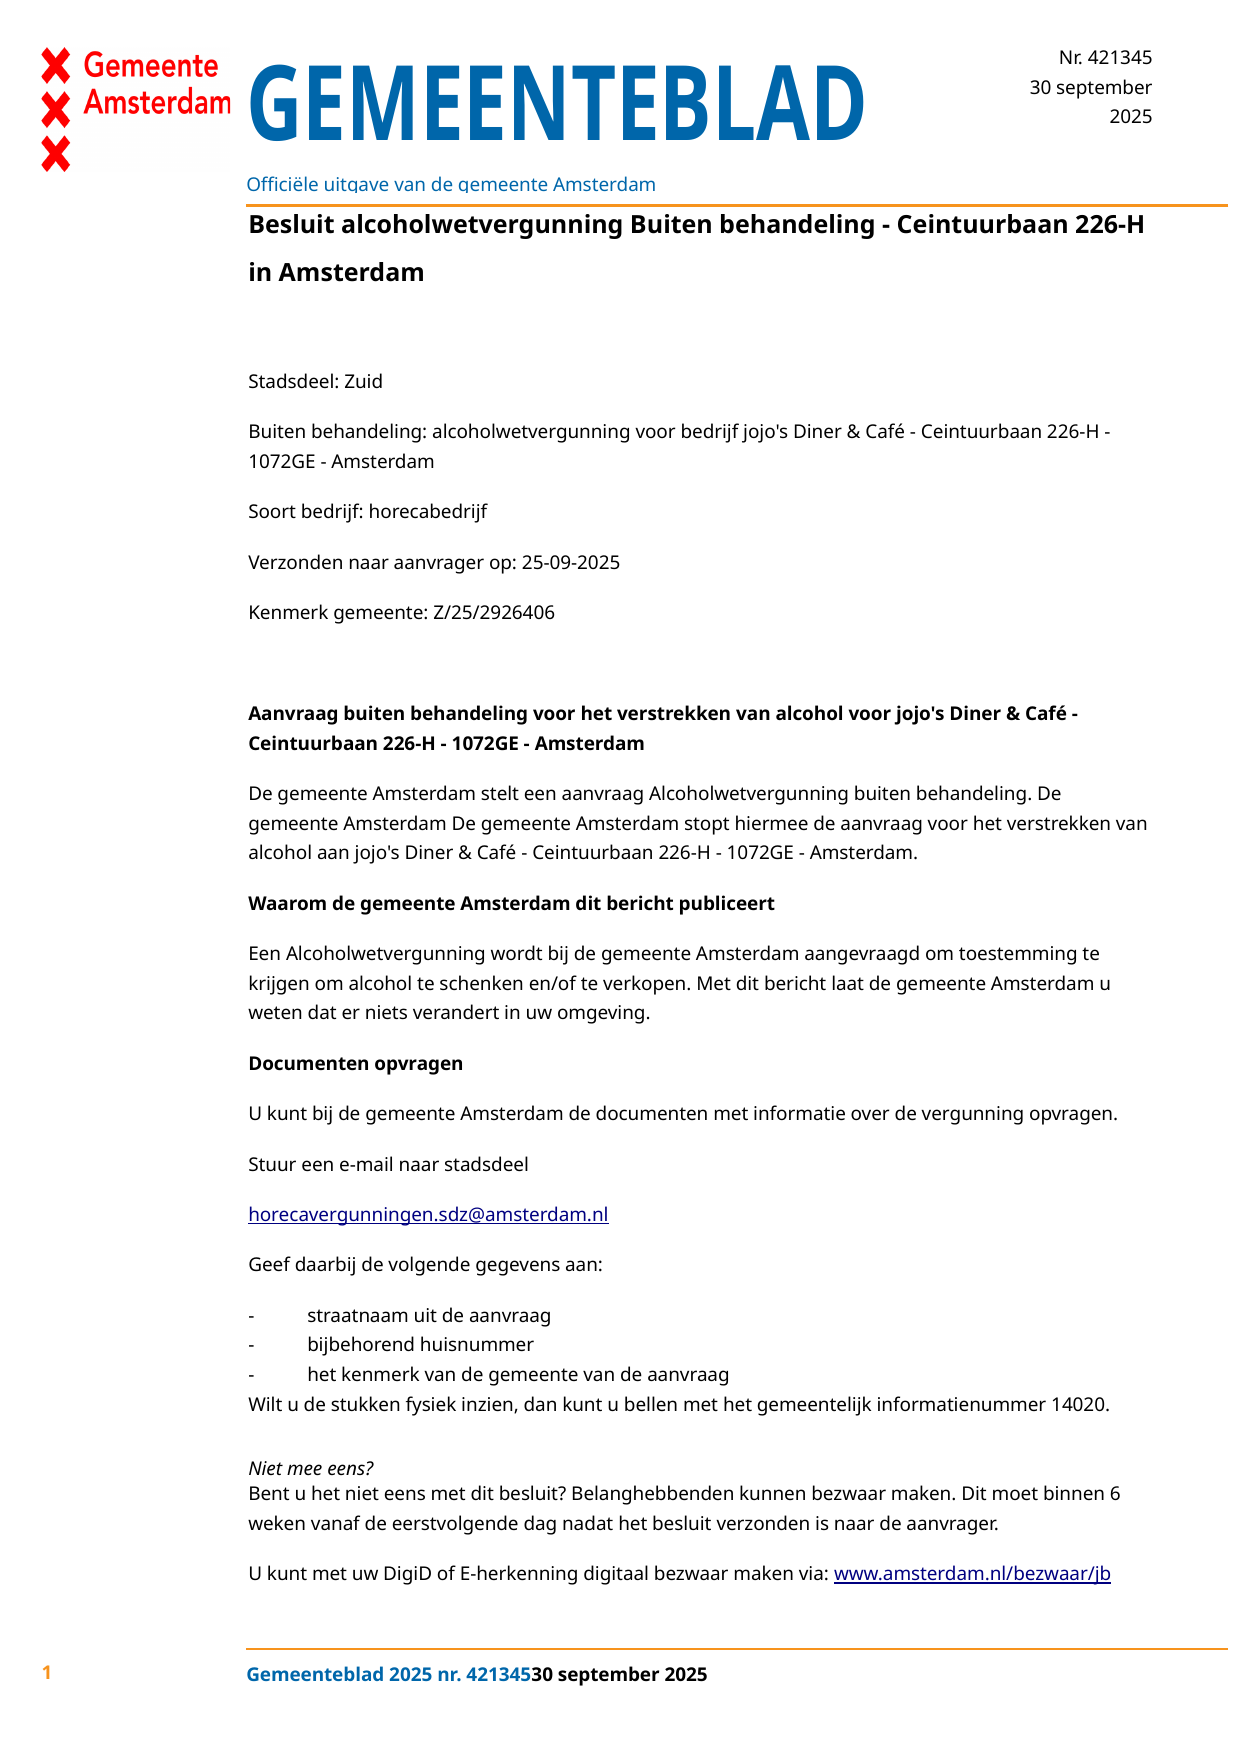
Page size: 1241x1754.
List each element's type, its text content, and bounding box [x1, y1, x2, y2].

text U kunt bij de gemeente Amsterdam de documenten met informatie over de vergunning opvragen. [248, 1100, 1152, 1126]
text Niet mee eens? [248, 1455, 1152, 1481]
text Waarom de gemeente Amsterdam dit bericht publiceert [248, 890, 1152, 916]
text horecavergunningen.sdz@amsterdam.nl [248, 1201, 1152, 1227]
text Stuur een e-mail naar stadsdeel [248, 1151, 1152, 1177]
text Bent u het niet eens met dit besluit? Belanghebbenden kunnen bezwaar maken. Dit moet binnen 6 weken vanaf de eerstvolgende dag nadat het besluit verzonden is naar de aanvrager. [248, 1481, 1152, 1536]
text U kunt met uw DigiD of E-herkenning digitaal bezwaar maken via: www.amsterdam.nl/bezwaar/jb [248, 1561, 1152, 1586]
text Besluit alcoholwetvergunning Buiten behandeling - Ceintuurbaan 226-H in Amsterdam [248, 207, 1152, 288]
text Kenmerk gemeente: Z/25/2926406 [248, 599, 1152, 625]
list het kenmerk van de gemeente van de aanvraag [248, 1361, 1152, 1387]
text Aanvraag buiten behandeling voor het verstrekken van alcohol voor jojo's Diner & Café - Ceintuurbaan 226-H - 1072GE - Amsterdam [248, 700, 1152, 756]
text De gemeente Amsterdam stelt een aanvraag Alcoholwetvergunning buiten behandeling. De gemeente Amsterdam De gemeente Amsterdam stopt hiermee de aanvraag voor het verstrekken van alcohol aan jojo's Diner & Café - Ceintuurbaan 226-H - 1072GE - Amsterdam. [248, 780, 1152, 865]
text Geef daarbij de volgende gegevens aan: [248, 1252, 1152, 1277]
text Verzonden naar aanvrager op: 25-09-2025 [248, 549, 1152, 575]
list bijbehorend huisnummer [248, 1332, 1152, 1357]
text Een Alcoholwetvergunning wordt bij de gemeente Amsterdam aangevraagd om toestemming te krijgen om alcohol te schenken en/of te verkopen. Met dit bericht laat de gemeente Amsterdam u weten dat er niets verandert in uw omgeving. [248, 940, 1152, 1025]
picture [41, 47, 231, 172]
text Buiten behandeling: alcoholwetvergunning voor bedrijf jojo's Diner & Café - Ceintuurbaan 226-H - 1072GE - Amsterdam [248, 419, 1152, 474]
list straatnaam uit de aanvraag [248, 1302, 1152, 1328]
text Stadsdeel: Zuid [248, 368, 1152, 394]
text Soort bedrijf: horecabedrijf [248, 499, 1152, 524]
text Wilt u de stukken fysiek inzien, dan kunt u bellen met het gemeentelijk informatienummer 14020. [248, 1391, 1152, 1417]
text Documenten opvragen [248, 1050, 1152, 1076]
